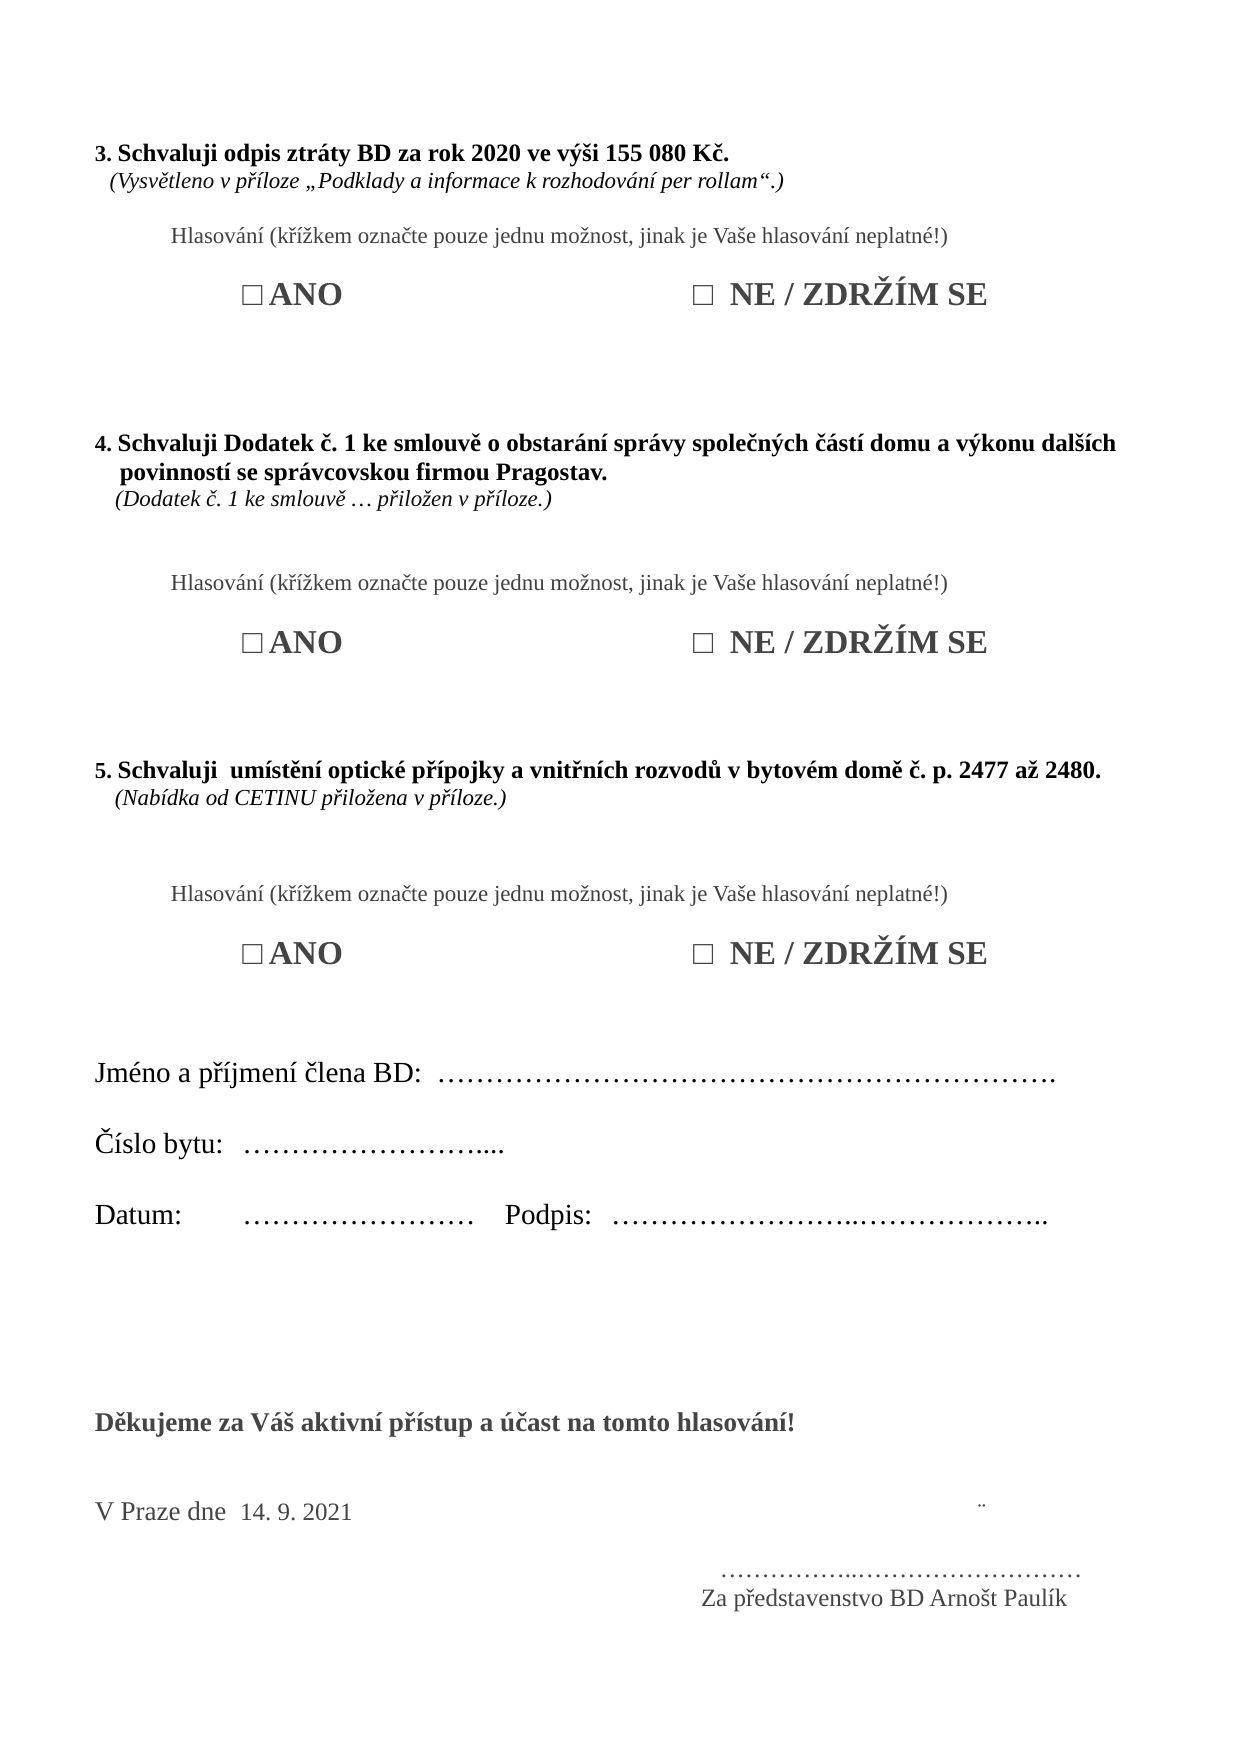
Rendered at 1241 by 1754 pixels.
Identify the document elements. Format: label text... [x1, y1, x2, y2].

text Jméno a příjmení člena BD: ………………………………………………………. [94, 1055, 1146, 1088]
text (Vysvětleno v příloze „Podklady a informace k rozhodování per rollam“.) [109, 167, 1146, 193]
text □ ANO □ NE / ZDRŽÍM SE [168, 275, 1146, 313]
text □ ANO □ NE / ZDRŽÍM SE [168, 933, 1146, 971]
text Za představenstvo BD Arnošt Paulík [94, 1583, 1146, 1612]
text Číslo bytu: …………………….... [94, 1126, 1146, 1159]
text Datum: …………………… Podpis: ……………………..……………….. [94, 1197, 1146, 1230]
text povinností se správcovskou firmou Pragostav. [94, 457, 1146, 486]
text □ ANO □ NE / ZDRŽÍM SE [168, 622, 1146, 660]
text Hlasování (křížkem označte pouze jednu možnost, jinak je Vaše hlasování neplatné!) [131, 880, 1146, 907]
text Hlasování (křížkem označte pouze jednu možnost, jinak je Vaše hlasování neplatné!) [131, 222, 1146, 248]
text (Dodatek č. 1 ke smlouvě … přiložen v příloze.) [109, 486, 1146, 512]
text 3. Schvaluji odpis ztráty BD za rok 2020 ve výši 155 080 Kč. [94, 138, 1146, 167]
text (Nabídka od CETINU přiložena v příloze.) [109, 783, 1146, 810]
text 4. Schvaluji Dodatek č. 1 ke smlouvě o obstarání správy společných částí domu a výkonu dalších [94, 428, 1146, 457]
text Děkujeme za Váš aktivní přístup a účast na tomto hlasování! [94, 1406, 1146, 1437]
text Hlasování (křížkem označte pouze jednu možnost, jinak je Vaše hlasování neplatné!) [131, 569, 1146, 596]
text V Praze dne 14. 9. 2021 ¨ [94, 1494, 1146, 1526]
text 5. Schvaluji umístění optické přípojky a vnitřních rozvodů v bytovém domě č. p. 2477 až 2480. [94, 755, 1146, 783]
text ……………..……………………… [94, 1554, 1146, 1583]
